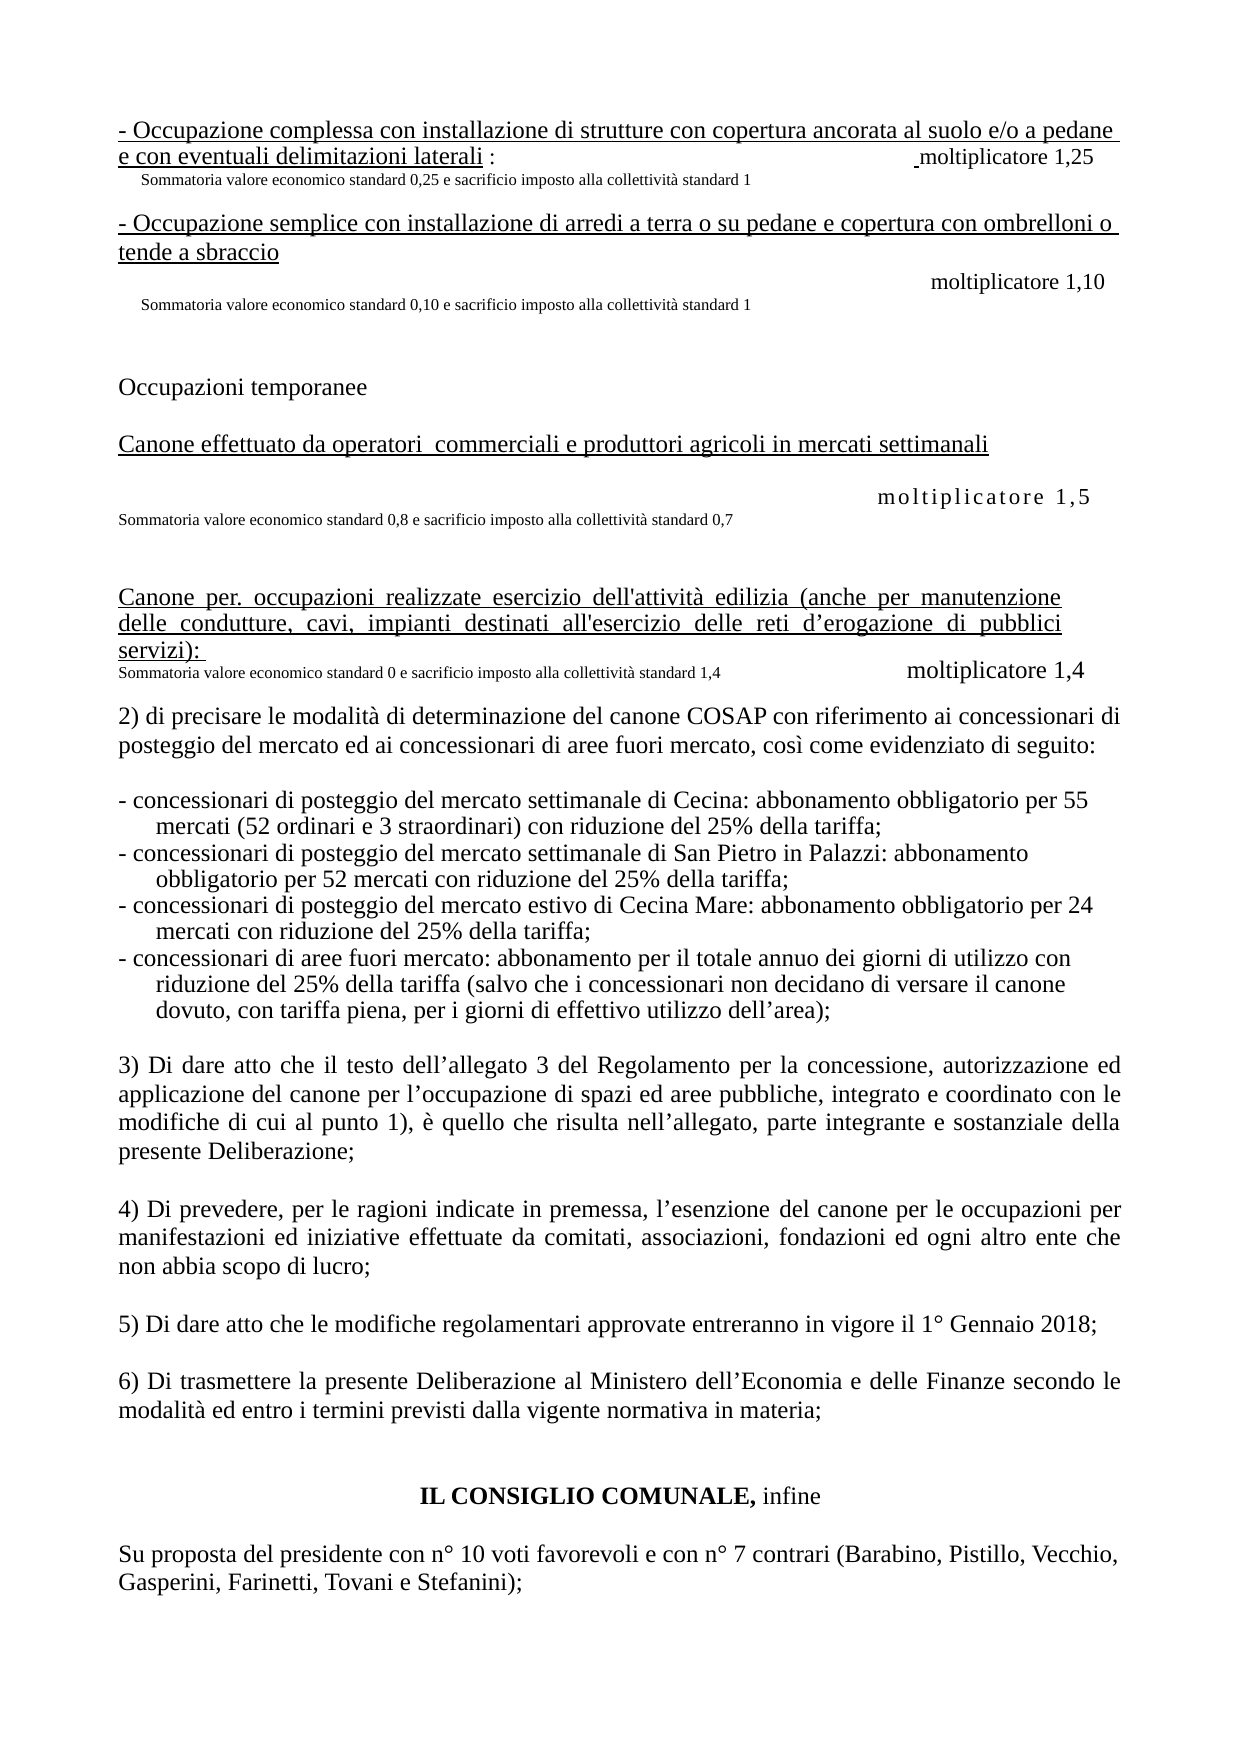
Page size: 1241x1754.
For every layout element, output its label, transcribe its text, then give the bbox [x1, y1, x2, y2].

text Sommatoria valore economico standard 0,25 e sacrificio imposto alla collettività standard 1 [141, 170, 1122, 189]
text Canone effettuato da operatori commerciali e produttori agricoli in mercati settimanali [118, 429, 1122, 458]
text Sommatoria valore economico standard 0,8 e sacrificio imposto alla collettività standard 0,7 [118, 510, 1122, 529]
text - Occupazione semplice con installazione di arredi a terra o su pedane e copertura con ombrelloni o tende a sbraccio [118, 208, 1122, 266]
text 3) Di dare atto che il testo dell’allegato 3 del Regolamento per la concessione, autorizzazione ed applicazione del canone per l’occupazione di spazi ed aree pubbliche, integrato e coordinato con le modifiche di cui al punto 1), è quello che risulta nell’allegato, parte integrante e sostanziale della presente Deliberazione; [118, 1050, 1122, 1165]
text 4) Di prevedere, per le ragioni indicate in premessa, l’esenzione del canone per le occupazioni per manifestazioni ed iniziative effettuate da comitati, associazioni, fondazioni ed ogni altro ente che non abbia scopo di lucro; [118, 1194, 1122, 1280]
text Su proposta del presidente con n° 10 voti favorevoli e con n° 7 contrari (Barabino, Pistillo, Vecchio, Gasperini, Farinetti, Tovani e Stefanini); [118, 1539, 1122, 1596]
text - Occupazione complessa con installazione di strutture con copertura ancorata al suolo e/o a pedane e con eventuali delimitazioni laterali : moltiplicatore 1,25 [118, 118, 1122, 170]
text IL CONSIGLIO COMUNALE, infine [118, 1481, 1122, 1510]
text Canone per. occupazioni realizzate esercizio dell'attività edilizia (anche per manutenzione delle condutture, cavi, impianti destinati all'esercizio delle reti d’erogazione di pubblici servizi): [118, 584, 1062, 607]
text moltiplicatore 1,5 [118, 482, 1122, 510]
text - concessionari di posteggio del mercato settimanale di San Pietro in Palazzi: abbonamento obbligatorio per 52 mercati con riduzione del 25% della tariffa; [118, 840, 1099, 892]
text Sommatoria valore economico standard 0 e sacrificio imposto alla collettività standard 1,4 moltiplicatore 1,4 [118, 663, 1122, 682]
text 5) Di dare atto che le modifiche regolamentari approvate entreranno in vigore il 1° Gennaio 2018; [118, 1309, 1122, 1337]
text - concessionari di posteggio del mercato estivo di Cecina Mare: abbonamento obbligatorio per 24 mercati con riduzione del 25% della tariffa; [118, 892, 1099, 945]
text Canone per. occupazioni realizzate esercizio dell'attività edilizia (anche per manutenzione delle condutture, cavi, impianti destinati all'esercizio delle reti d’erogazione di pubblici servizi): [118, 608, 1062, 633]
text 2) di precisare le modalità di determinazione del canone COSAP con riferimento ai concessionari di posteggio del mercato ed ai concessionari di aree fuori mercato, così come evidenziato di seguito: [118, 701, 1122, 759]
text - concessionari di aree fuori mercato: abbonamento per il totale annuo dei giorni di utilizzo con riduzione del 25% della tariffa (salvo che i concessionari non decidano di versare il canone dovuto, con tariffa piena, per i giorni di effettivo utilizzo dell’area); [118, 945, 1099, 1024]
text Occupazioni temporanee [118, 372, 1122, 400]
text Sommatoria valore economico standard 0,10 e sacrificio imposto alla collettività standard 1 [141, 295, 1122, 314]
text 6) Di trasmettere la presente Deliberazione al Ministero dell’Economia e delle Finanze secondo le modalità ed entro i termini previsti dalla vigente normativa in materia; [118, 1366, 1122, 1424]
text moltiplicatore 1,10 [118, 266, 1122, 295]
text - concessionari di posteggio del mercato settimanale di Cecina: abbonamento obbligatorio per 55 mercati (52 ordinari e 3 straordinari) con riduzione del 25% della tariffa; [118, 787, 1099, 840]
text Canone per. occupazioni realizzate esercizio dell'attività edilizia (anche per manutenzione delle condutture, cavi, impianti destinati all'esercizio delle reti d’erogazione di pubblici servizi): [118, 635, 1062, 663]
